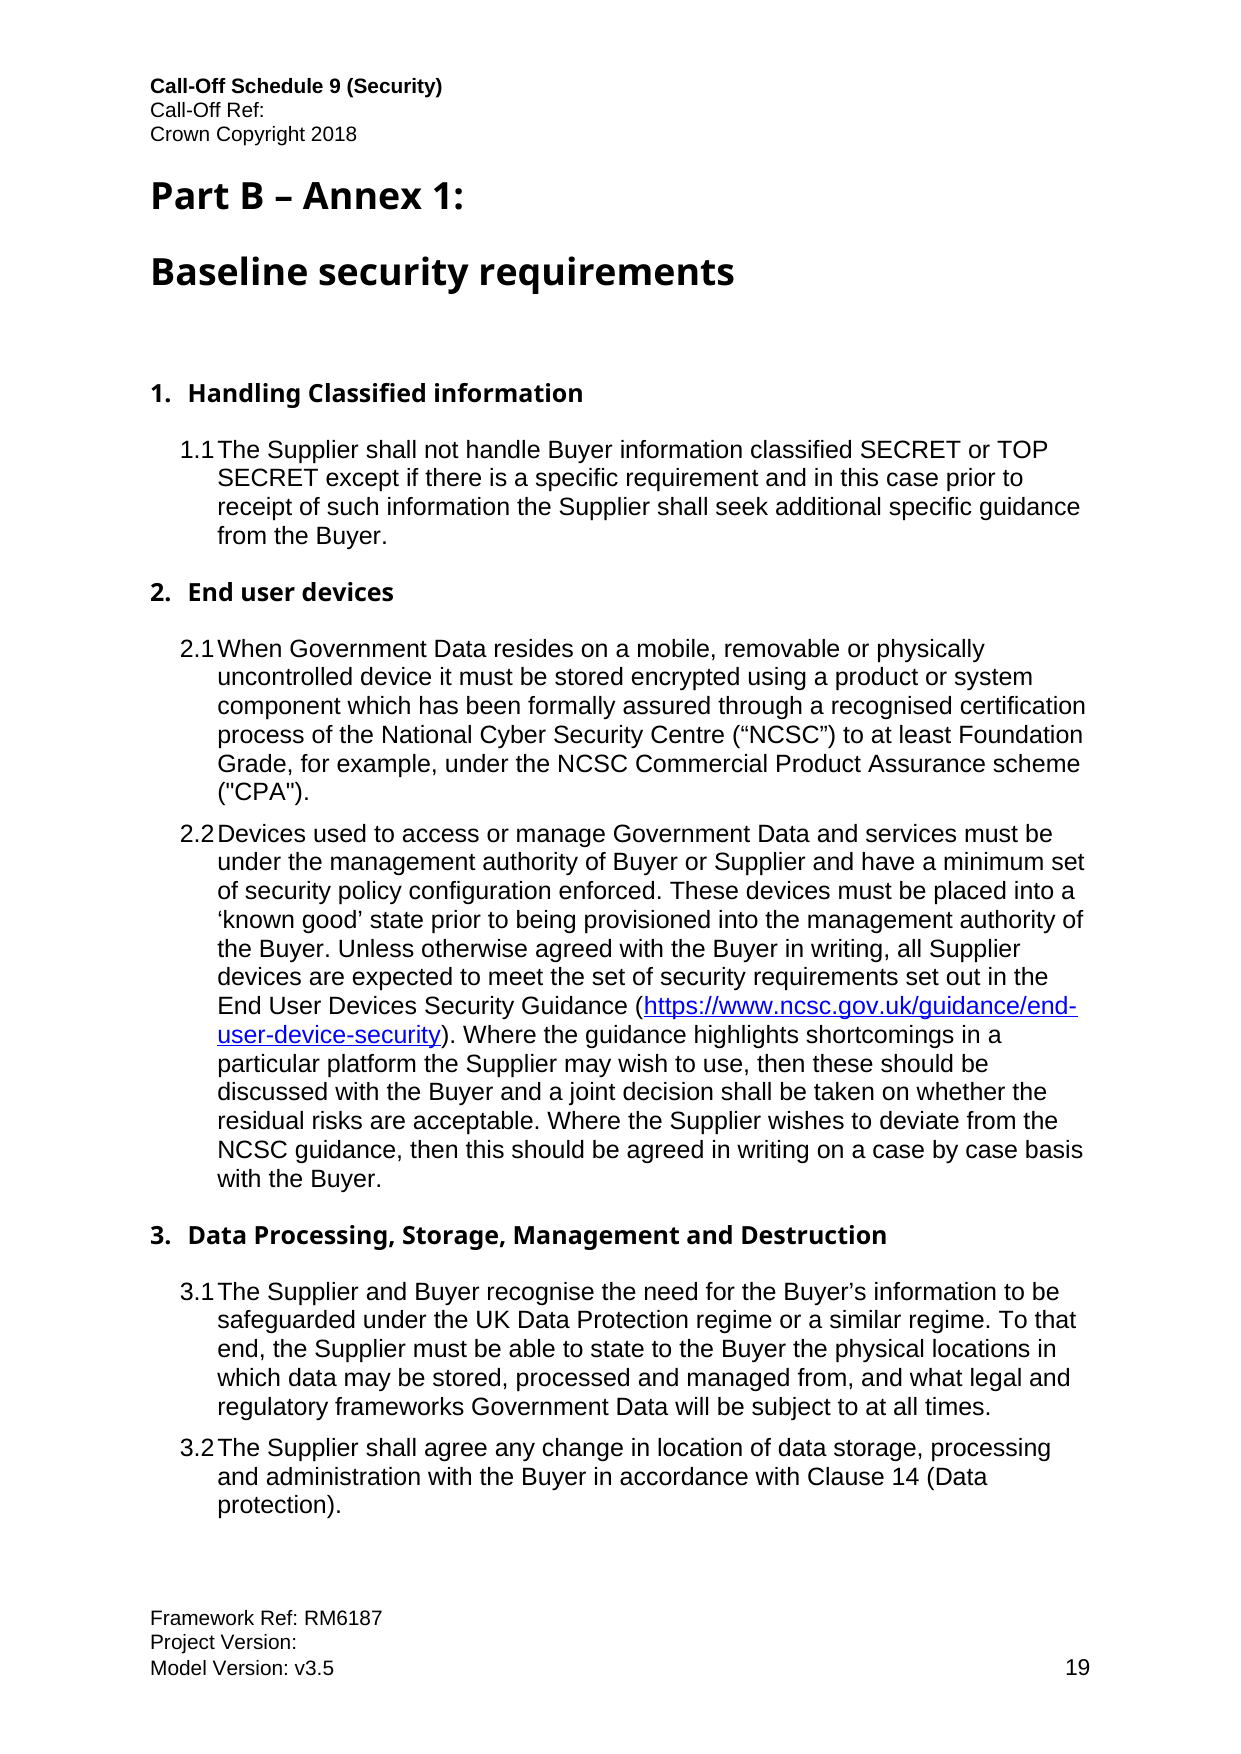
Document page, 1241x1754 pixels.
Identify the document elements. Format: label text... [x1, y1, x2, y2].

list The Supplier and Buyer recognise the need for the Buyer’s information to be safeguarded under the UK Data Protection regime or a similar regime. To that end, the Supplier must be able to state to the Buyer the physical locations in which data may be stored, processed and managed from, and what legal and regulatory frameworks Government Data will be subject to at all times. [179, 1276, 1090, 1420]
list End user devices [150, 574, 1090, 609]
list Data Processing, Storage, Management and Destruction [150, 1217, 1090, 1251]
list Handling Classified information [150, 376, 1090, 409]
text Baseline security requirements [150, 246, 1090, 297]
list The Supplier shall agree any change in location of data storage, processing and administration with the Buyer in accordance with Clause 14 (Data protection). [179, 1433, 1090, 1519]
list When Government Data resides on a mobile, removable or physically uncontrolled device it must be stored encrypted using a product or system component which has been formally assured through a recognised certification process of the National Cyber Security Centre (“NCSC”) to at least Foundation Grade, for example, under the NCSC Commercial Product Assurance scheme ("CPA"). [179, 634, 1090, 806]
list Devices used to access or manage Government Data and services must be under the management authority of Buyer or Supplier and have a minimum set of security policy configuration enforced. These devices must be placed into a ‘known good’ state prior to being provisioned into the management authority of the Buyer. Unless otherwise agreed with the Buyer in writing, all Supplier devices are expected to meet the set of security requirements set out in the End User Devices Security Guidance (https://www.ncsc.gov.uk/guidance/end-user-device-security). Where the guidance highlights shortcomings in a particular platform the Supplier may wish to use, then these should be discussed with the Buyer and a joint decision shall be taken on whether the residual risks are acceptable. Where the Supplier wishes to deviate from the NCSC guidance, then this should be agreed in writing on a case by case basis with the Buyer. [179, 819, 1090, 1192]
text Part B – Annex 1: [150, 170, 1090, 221]
list The Supplier shall not handle Buyer information classified SECRET or TOP SECRET except if there is a specific requirement and in this case prior to receipt of such information the Supplier shall seek additional specific guidance from the Buyer. [179, 434, 1090, 549]
